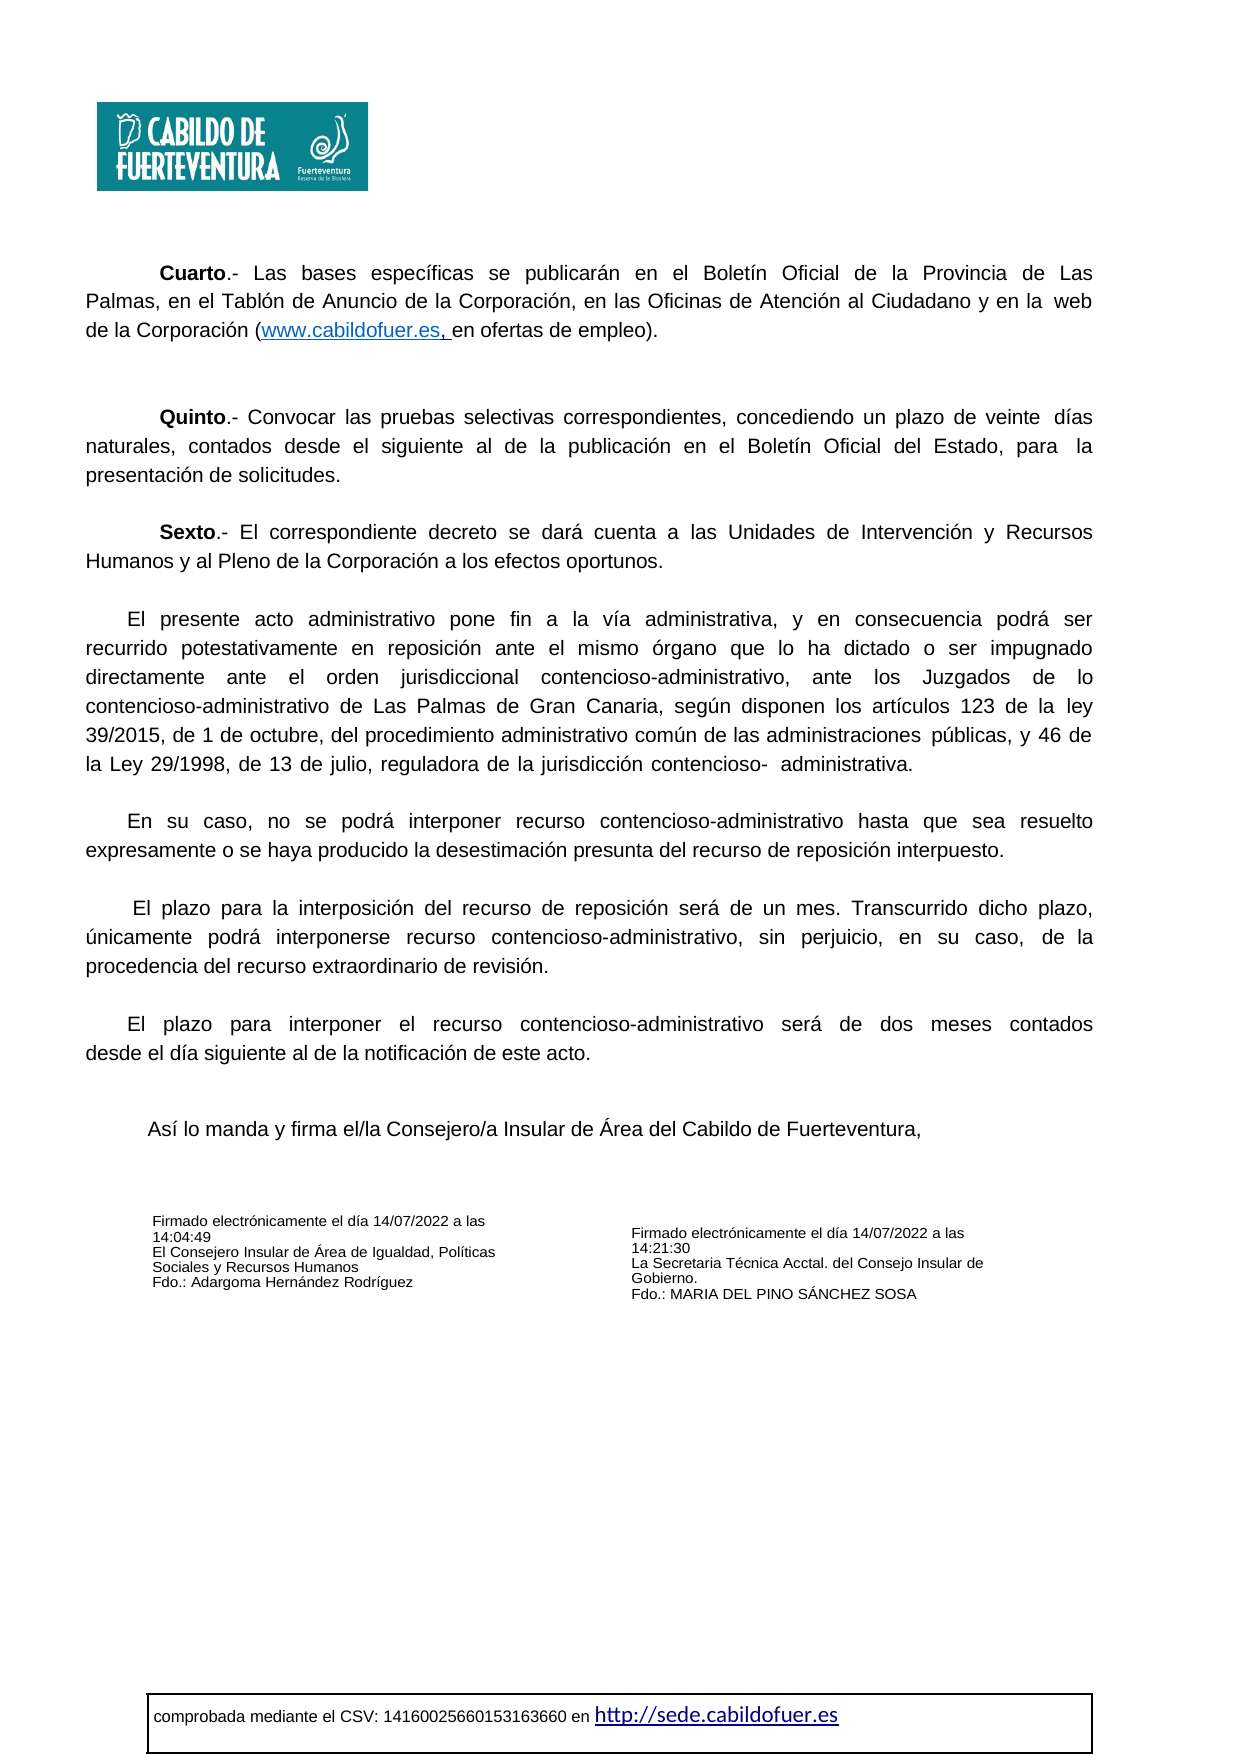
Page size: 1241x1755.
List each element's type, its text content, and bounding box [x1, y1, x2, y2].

text Firmado electrónicamente el día 14/07/2022 a las 14:21:30 [631, 1226, 1017, 1256]
text La Secretaria Técnica Acctal. del Consejo Insular de Gobierno. [631, 1256, 1017, 1287]
text El Consejero Insular de Área de Igualdad, Políticas Sociales y Recursos Humanos [152, 1245, 496, 1276]
text Fdo.: MARIA DEL PINO SÁNCHEZ SOSA [631, 1287, 1107, 1302]
text En su caso, no se podrá interponer recurso contencioso-administrativo hasta que sea resuelto expresamente o se haya producido la desestimación presunta del recurso de reposición interpuesto. [85, 809, 1093, 862]
text Sexto.- El correspondiente decreto se dará cuenta a las Unidades de Intervención y Recursos Humanos y al Pleno de la Corporación a los efectos oportunos. [85, 520, 1093, 573]
text Quinto.- Convocar las pruebas selectivas correspondientes, concediendo un plazo de veinte días naturales, contados desde el siguiente al de la publicación en el Boletín Oficial del Estado, para la presentación de solicitudes. [85, 404, 1093, 486]
text El plazo para la interposición del recurso de reposición será de un mes. Transcurrido dicho plazo, únicamente podrá interponerse recurso contencioso-administrativo, sin perjuicio, en su caso, de la procedencia del recurso extraordinario de revisión. [85, 896, 1093, 978]
text Cuarto.- Las bases específicas se publicarán en el Boletín Oficial de la Provincia de Las Palmas, en el Tablón de Anuncio de la Corporación, en las Oficinas de Atención al Ciudadano y en la web de la Corporación (www.cabildofuer.es, en ofertas de empleo). [85, 260, 1093, 342]
text El plazo para interponer el recurso contencioso-administrativo será de dos meses contados desde el día siguiente al de la notificación de este acto. [85, 1011, 1093, 1064]
text El presente acto administrativo pone fin a la vía administrativa, y en consecuencia podrá ser recurrido potestativamente en reposición ante el mismo órgano que lo ha dictado o ser impugnado directamente ante el orden jurisdiccional contencioso-administrativo, ante los Juzgados de lo contencioso-administrativo de Las Palmas de Gran Canaria, según disponen los artículos 123 de la ley 39/2015, de 1 de octubre, del procedimiento administrativo común de las administraciones públicas, y 46 de la Ley 29/1998, de 13 de julio, reguladora de la jurisdicción contencioso- administrativa. [85, 607, 1093, 776]
text Firmado electrónicamente el día 14/07/2022 a las 14:04:49 [152, 1215, 487, 1245]
text Así lo manda y firma el/la Consejero/a Insular de Área del Cabildo de Fuerteventura, [147, 1117, 1107, 1141]
text Fdo.: Adargoma Hernández Rodríguez [152, 1276, 496, 1291]
